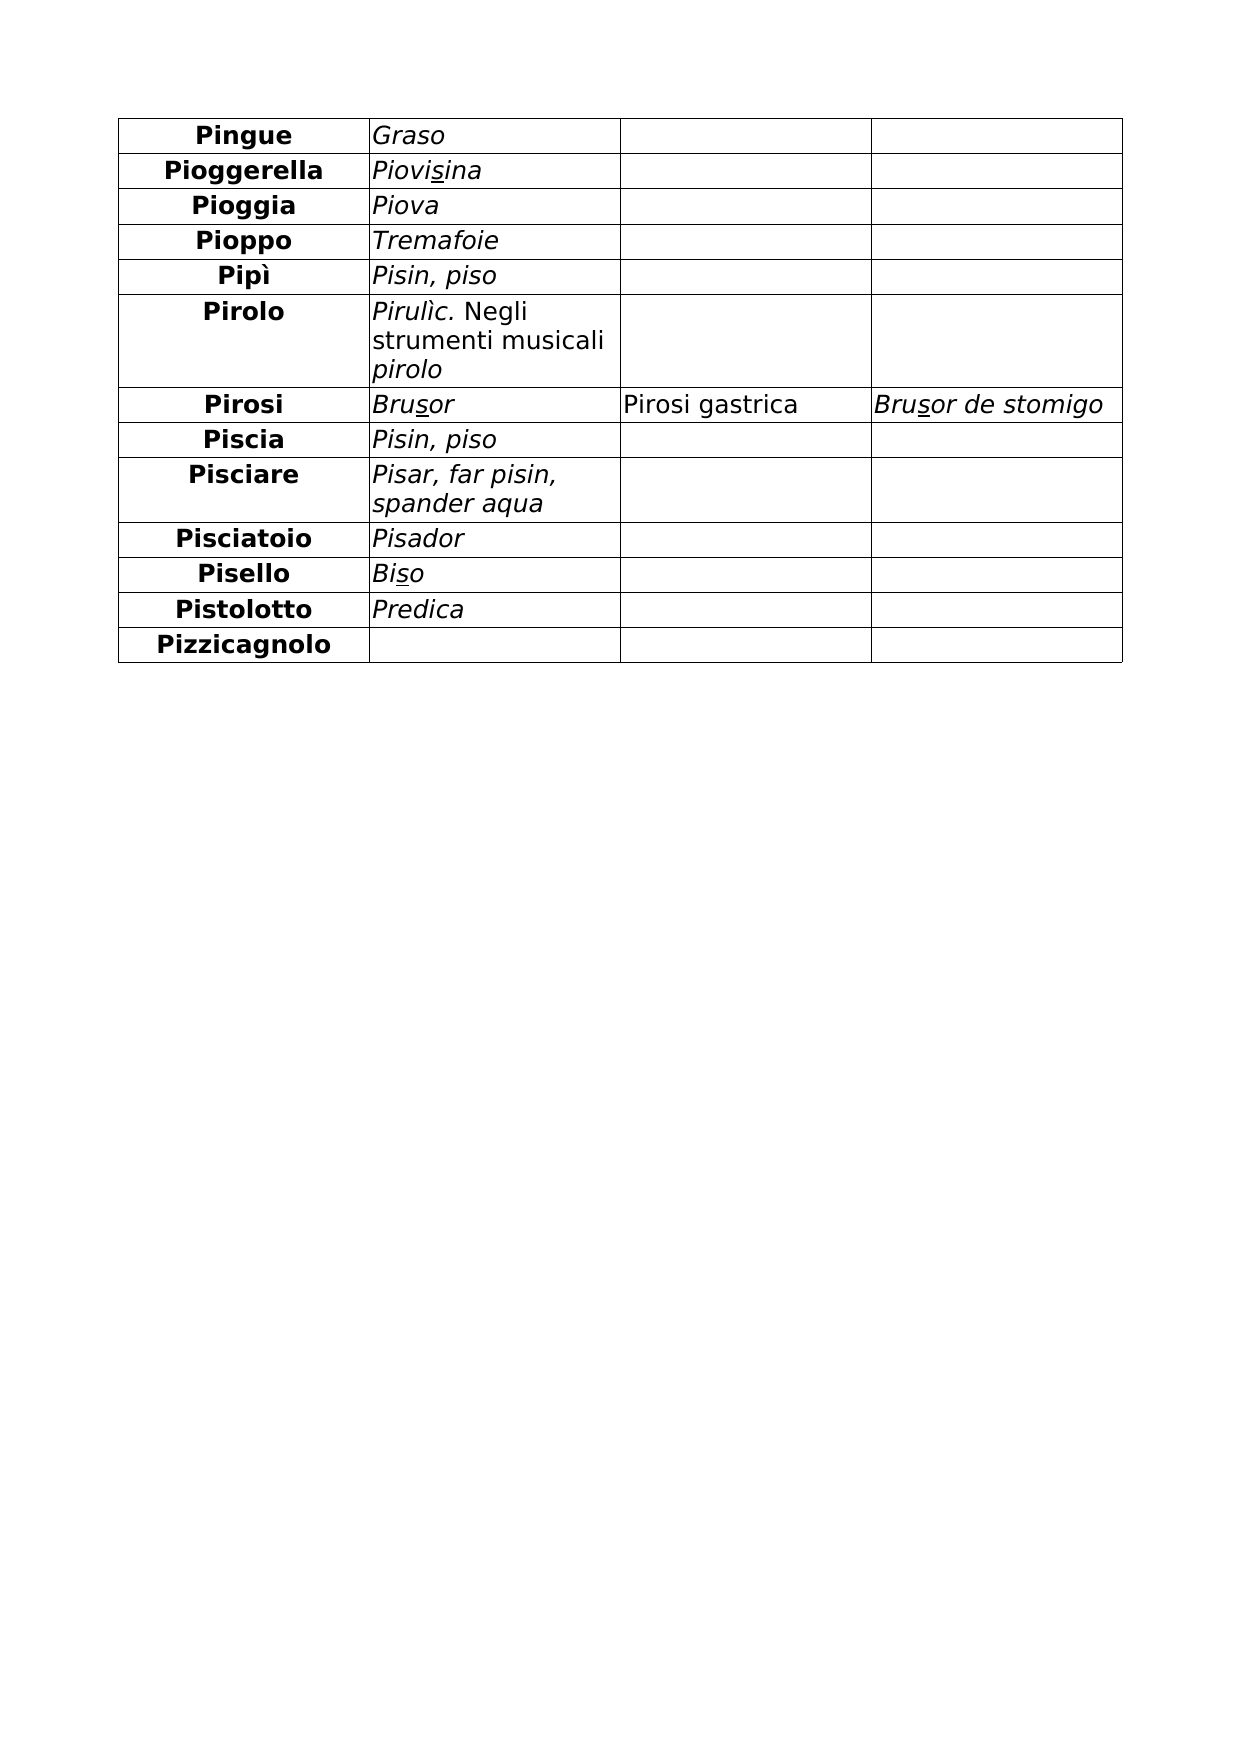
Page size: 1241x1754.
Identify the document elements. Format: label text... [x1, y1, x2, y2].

table_cell [872, 295, 1122, 387]
table_cell Pirosi [119, 388, 369, 422]
table_cell [621, 628, 871, 662]
table_cell Pizzicagnolo [119, 628, 369, 662]
table_cell Pisin, piso [370, 423, 620, 457]
table_cell [370, 628, 620, 662]
table_cell Pioppo [119, 225, 369, 258]
table_cell [872, 119, 1122, 153]
table_cell Tremafoie [370, 225, 620, 258]
table_cell Piova [370, 189, 620, 223]
table_cell Pisciare [119, 458, 369, 522]
table_cell [872, 260, 1122, 294]
table_cell Predica [370, 593, 620, 627]
table_cell [621, 423, 871, 457]
table_cell Piscia [119, 423, 369, 457]
table_cell [621, 225, 871, 258]
table_cell [621, 295, 871, 387]
table_cell Pisador [370, 523, 620, 557]
table_cell [621, 558, 871, 592]
table_cell [872, 458, 1122, 522]
table_cell Piovisina [370, 154, 620, 188]
table_cell [872, 523, 1122, 557]
table_cell [872, 558, 1122, 592]
table_cell Pisin, piso [370, 260, 620, 294]
table_cell Pirulìc. Negli strumenti musicali pirolo [370, 295, 620, 387]
table_cell Biso [370, 558, 620, 592]
table_cell [872, 189, 1122, 223]
table_cell Pisello [119, 558, 369, 592]
table_cell [872, 225, 1122, 258]
table_cell Pirolo [119, 295, 369, 387]
table_cell [621, 593, 871, 627]
table_cell Pisciatoio [119, 523, 369, 557]
table_cell Pioggia [119, 189, 369, 223]
table_cell Graso [370, 119, 620, 153]
table_cell Pisar, far pisin, spander aqua [370, 458, 620, 522]
table_cell Pioggerella [119, 154, 369, 188]
table_cell Brusor [370, 388, 620, 422]
table_cell [872, 154, 1122, 188]
table_cell [621, 189, 871, 223]
table_cell [621, 260, 871, 294]
table_cell Pistolotto [119, 593, 369, 627]
table_cell [872, 423, 1122, 457]
table_cell [872, 593, 1122, 627]
table_cell [621, 458, 871, 522]
table_cell Brusor de stomigo [872, 388, 1122, 422]
table_cell [872, 628, 1122, 662]
table_cell [621, 523, 871, 557]
table_cell Pirosi gastrica [621, 388, 871, 422]
table_cell [621, 154, 871, 188]
table_cell Pingue [119, 119, 369, 153]
table_cell Pipì [119, 260, 369, 294]
table_cell [621, 119, 871, 153]
